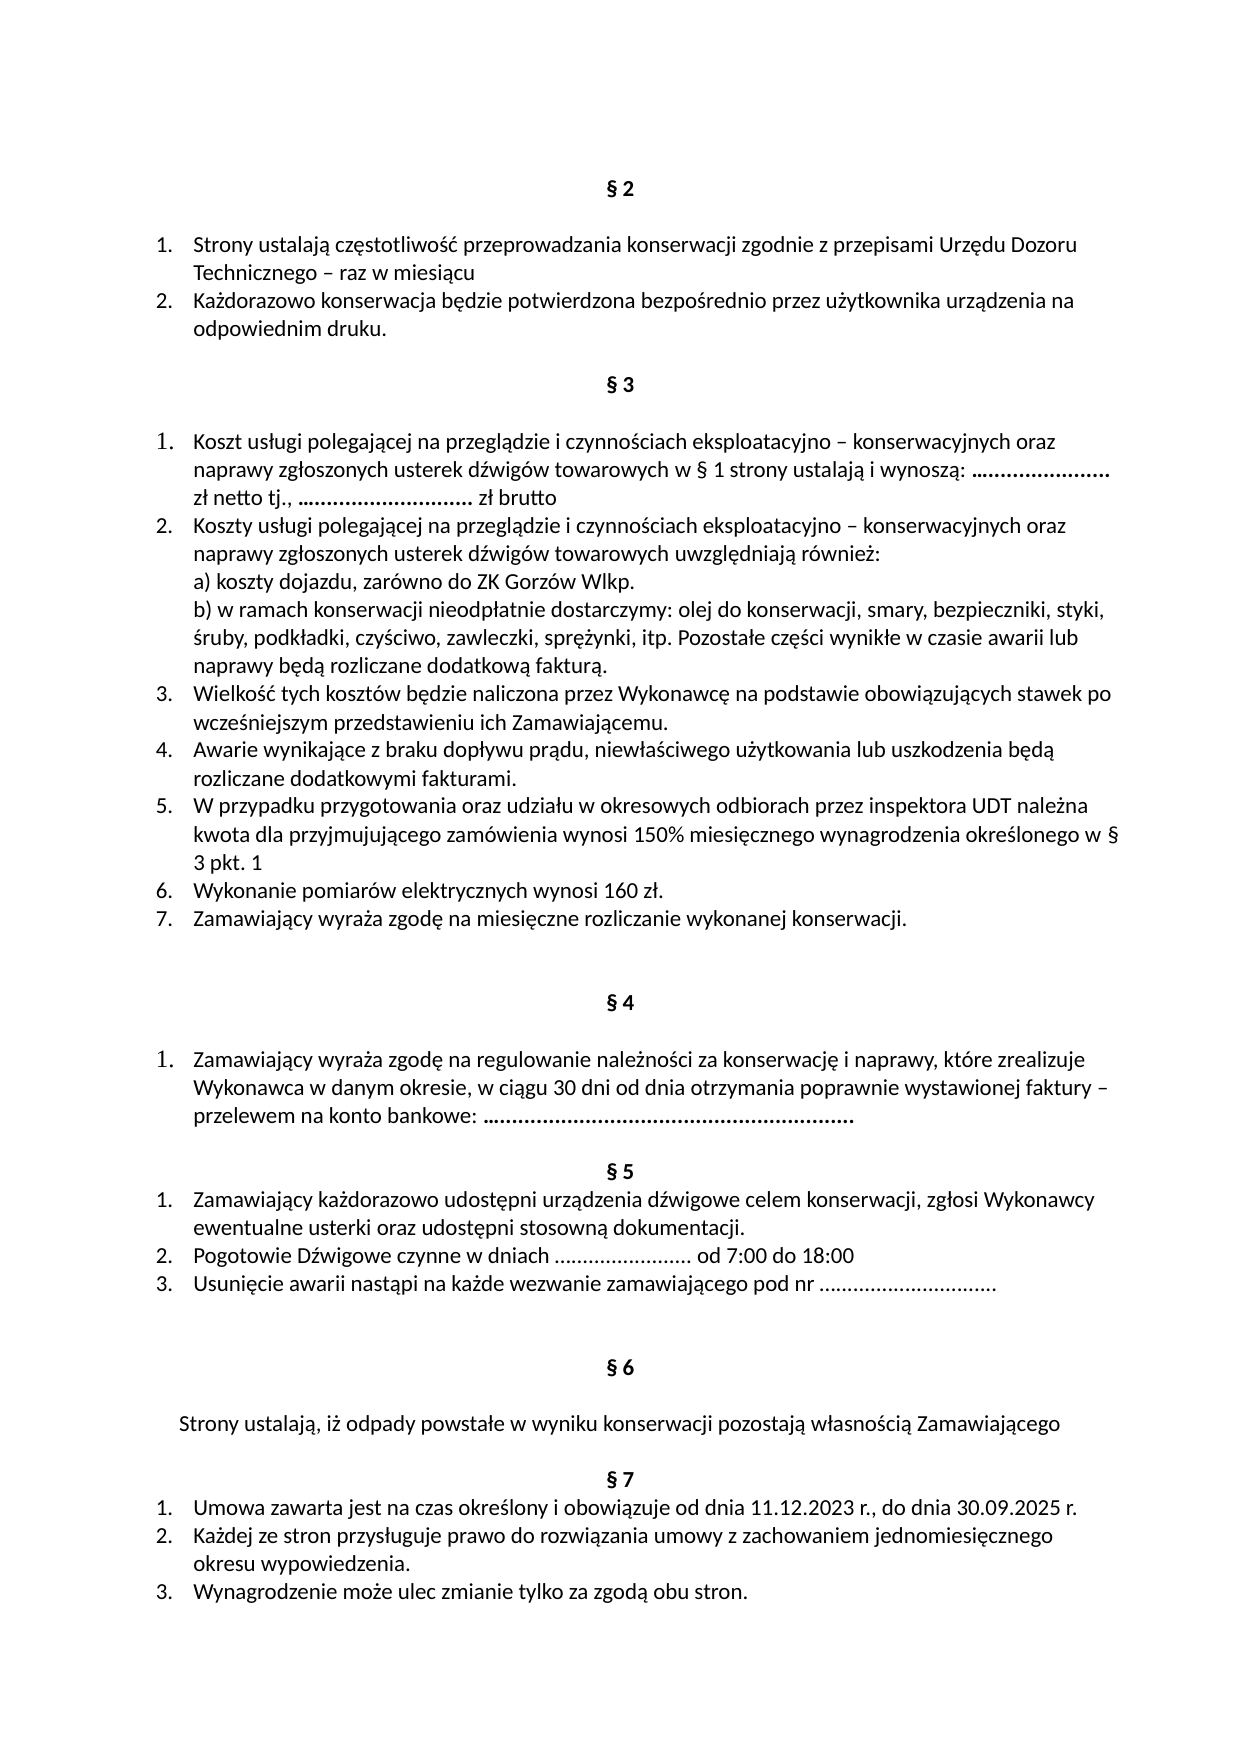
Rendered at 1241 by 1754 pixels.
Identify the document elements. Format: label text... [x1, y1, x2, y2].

list Zamawiający wyraża zgodę na regulowanie należności za konserwację i naprawy, które zrealizuje Wykonawca w danym okresie, w ciągu 30 dni od dnia otrzymania poprawnie wystawionej faktury – przelewem na konto bankowe: ….......................................................... [156, 1044, 1122, 1129]
list Usunięcie awarii nastąpi na każde wezwanie zamawiającego pod nr …............................ [156, 1269, 1122, 1297]
list Każdorazowo konserwacja będzie potwierdzona bezpośrednio przez użytkownika urządzenia na odpowiednim druku. [156, 286, 1122, 342]
text § 3 [118, 370, 1122, 398]
list Zamawiający każdorazowo udostępni urządzenia dźwigowe celem konserwacji, zgłosi Wykonawcy ewentualne usterki oraz udostępni stosowną dokumentacji. [156, 1185, 1122, 1241]
list Koszty usługi polegającej na przeglądzie i czynnościach eksploatacyjno – konserwacyjnych oraz naprawy zgłoszonych usterek dźwigów towarowych uwzględniają również: a) koszty dojazdu, zarówno do ZK Gorzów Wlkp. [156, 511, 1122, 596]
list Awarie wynikające z braku dopływu prądu, niewłaściwego użytkowania lub uszkodzenia będą rozliczane dodatkowymi fakturami. [156, 736, 1122, 792]
text Strony ustalają, iż odpady powstałe w wyniku konserwacji pozostają własnością Zamawiającego [118, 1409, 1122, 1437]
list Pogotowie Dźwigowe czynne w dniach …..................... od 7:00 do 18:00 [156, 1241, 1122, 1269]
list Zamawiający wyraża zgodę na miesięczne rozliczanie wykonanej konserwacji. [156, 904, 1122, 932]
text § 7 [118, 1465, 1122, 1493]
list Strony ustalają częstotliwość przeprowadzania konserwacji zgodnie z przepisami Urzędu Dozoru Technicznego – raz w miesiącu [156, 230, 1122, 286]
list W przypadku przygotowania oraz udziału w okresowych odbiorach przez inspektora UDT należna kwota dla przyjmujującego zamówienia wynosi 150% miesięcznego wynagrodzenia określonego w § 3 pkt. 1 [156, 792, 1122, 876]
list Wielkość tych kosztów będzie naliczona przez Wykonawcę na podstawie obowiązujących stawek po wcześniejszym przedstawieniu ich Zamawiającemu. [156, 679, 1122, 736]
list Każdej ze stron przysługuje prawo do rozwiązania umowy z zachowaniem jednomiesięcznego okresu wypowiedzenia. [156, 1521, 1122, 1577]
list Umowa zawarta jest na czas określony i obowiązuje od dnia 11.12.2023 r., do dnia 30.09.2025 r. [156, 1493, 1122, 1521]
text § 6 [118, 1353, 1122, 1381]
list b) w ramach konserwacji nieodpłatnie dostarczymy: olej do konserwacji, smary, bezpieczniki, styki, śruby, podkładki, czyściwo, zawleczki, sprężynki, itp. Pozostałe części wynikłe w czasie awarii lub naprawy będą rozliczane dodatkową fakturą. [156, 596, 1122, 679]
text § 4 [118, 988, 1122, 1016]
text § 2 [118, 174, 1122, 202]
text § 5 [118, 1157, 1122, 1185]
list Wykonanie pomiarów elektrycznych wynosi 160 zł. [156, 876, 1122, 904]
list Koszt usługi polegającej na przeglądzie i czynnościach eksploatacyjno – konserwacyjnych oraz naprawy zgłoszonych usterek dźwigów towarowych w § 1 strony ustalają i wynoszą: ….................... zł netto tj., ….......................... zł brutto [156, 426, 1122, 511]
list Wynagrodzenie może ulec zmianie tylko za zgodą obu stron. [156, 1577, 1122, 1605]
